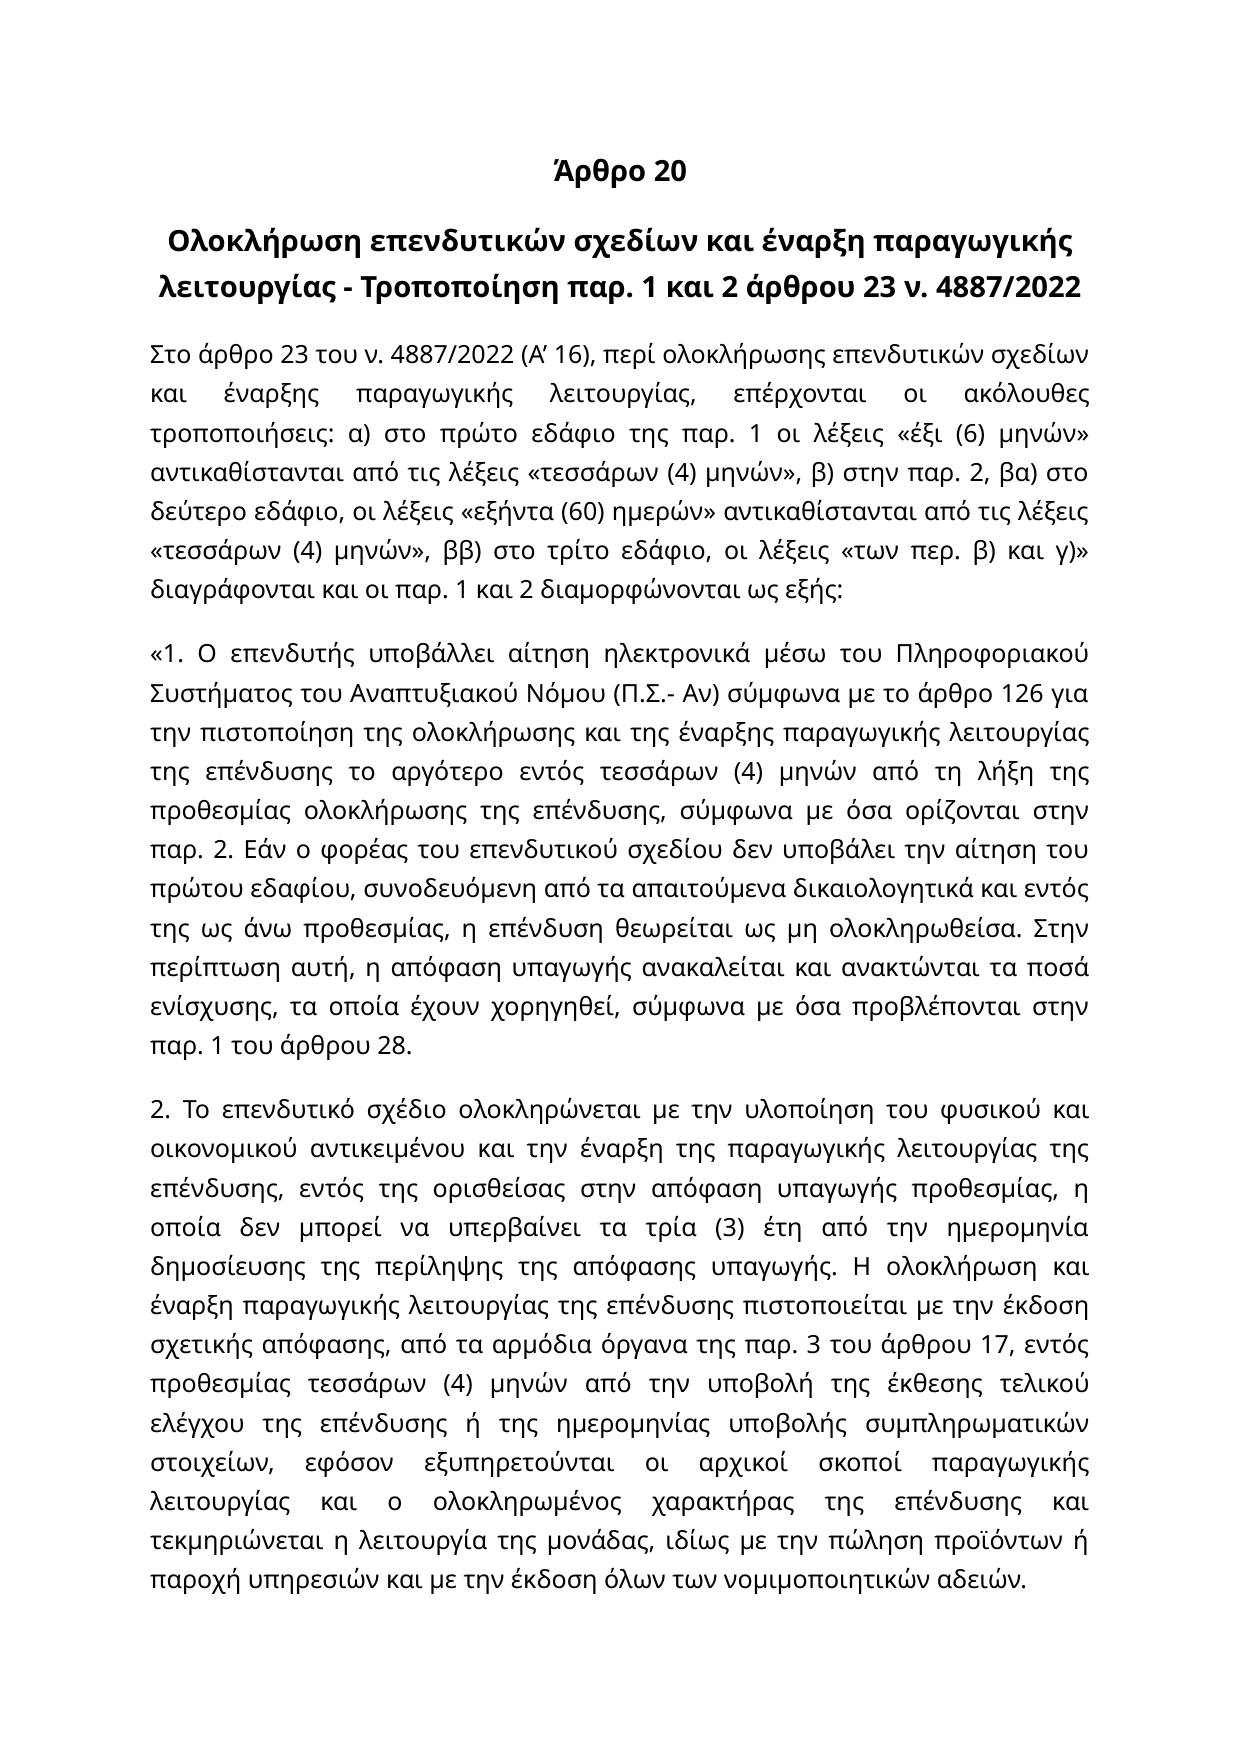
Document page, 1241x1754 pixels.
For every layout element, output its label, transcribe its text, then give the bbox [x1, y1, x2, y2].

subtitle Ολοκλήρωση επενδυτικών σχεδίων και έναρξη παραγωγικής λειτουργίας - Τροποποίηση παρ. 1 και 2 άρθρου 23 ν. 4887/2022 [150, 221, 1090, 306]
text Στο άρθρο 23 του ν. 4887/2022 (Α’ 16), περί ολοκλήρωσης επενδυτικών σχεδίων και έναρξης παραγωγικής λειτουργίας, επέρχονται οι ακόλουθες τροποποιήσεις: α) στο πρώτο εδάφιο της παρ. 1 οι λέξεις «έξι (6) μηνών» αντικαθίστανται από τις λέξεις «τεσσάρων (4) μηνών», β) στην παρ. 2, βα) στο δεύτερο εδάφιο, οι λέξεις «εξήντα (60) ημερών» αντικαθίστανται από τις λέξεις «τεσσάρων (4) μηνών», ββ) στο τρίτο εδάφιο, οι λέξεις «των περ. β) και γ)» διαγράφονται και οι παρ. 1 και 2 διαμορφώνονται ως εξής: [150, 337, 1090, 606]
subtitle Άρθρο 20 [150, 150, 1090, 190]
text «1. Ο επενδυτής υποβάλλει αίτηση ηλεκτρονικά μέσω του Πληροφοριακού Συστήματος του Αναπτυξιακού Νόμου (Π.Σ.- Αν) σύμφωνα με το άρθρο 126 για την πιστοποίηση της ολοκλήρωσης και της έναρξης παραγωγικής λειτουργίας της επένδυσης το αργότερο εντός τεσσάρων (4) μηνών από τη λήξη της προθεσμίας ολοκλήρωσης της επένδυσης, σύμφωνα με όσα ορίζονται στην παρ. 2. Εάν ο φορέας του επενδυτικού σχεδίου δεν υποβάλει την αίτηση του πρώτου εδαφίου, συνοδευόμενη από τα απαιτούμενα δικαιολογητικά και εντός της ως άνω προθεσμίας, η επένδυση θεωρείται ως μη ολοκληρωθείσα. Στην περίπτωση αυτή, η απόφαση υπαγωγής ανακαλείται και ανακτώνται τα ποσά ενίσχυσης, τα οποία έχουν χορηγηθεί, σύμφωνα με όσα προβλέπονται στην παρ. 1 του άρθρου 28. [150, 636, 1090, 1062]
text 2. Το επενδυτικό σχέδιο ολοκληρώνεται με την υλοποίηση του φυσικού και οικονομικού αντικειμένου και την έναρξη της παραγωγικής λειτουργίας της επένδυσης, εντός της ορισθείσας στην απόφαση υπαγωγής προθεσμίας, η οποία δεν μπορεί να υπερβαίνει τα τρία (3) έτη από την ημερομηνία δημοσίευσης της περίληψης της απόφασης υπαγωγής. Η ολοκλήρωση και έναρξη παραγωγικής λειτουργίας της επένδυσης πιστοποιείται με την έκδοση σχετικής απόφασης, από τα αρμόδια όργανα της παρ. 3 του άρθρου 17, εντός προθεσμίας τεσσάρων (4) μηνών από την υποβολή της έκθεσης τελικού ελέγχου της επένδυσης ή της ημερομηνίας υποβολής συμπληρωματικών στοιχείων, εφόσον εξυπηρετούνται οι αρχικοί σκοποί παραγωγικής λειτουργίας και ο ολοκληρωμένος χαρακτήρας της επένδυσης και τεκμηριώνεται η λειτουργία της μονάδας, ιδίως με την πώληση προϊόντων ή παροχή υπηρεσιών και με την έκδοση όλων των νομιμοποιητικών αδειών. [150, 1092, 1090, 1596]
